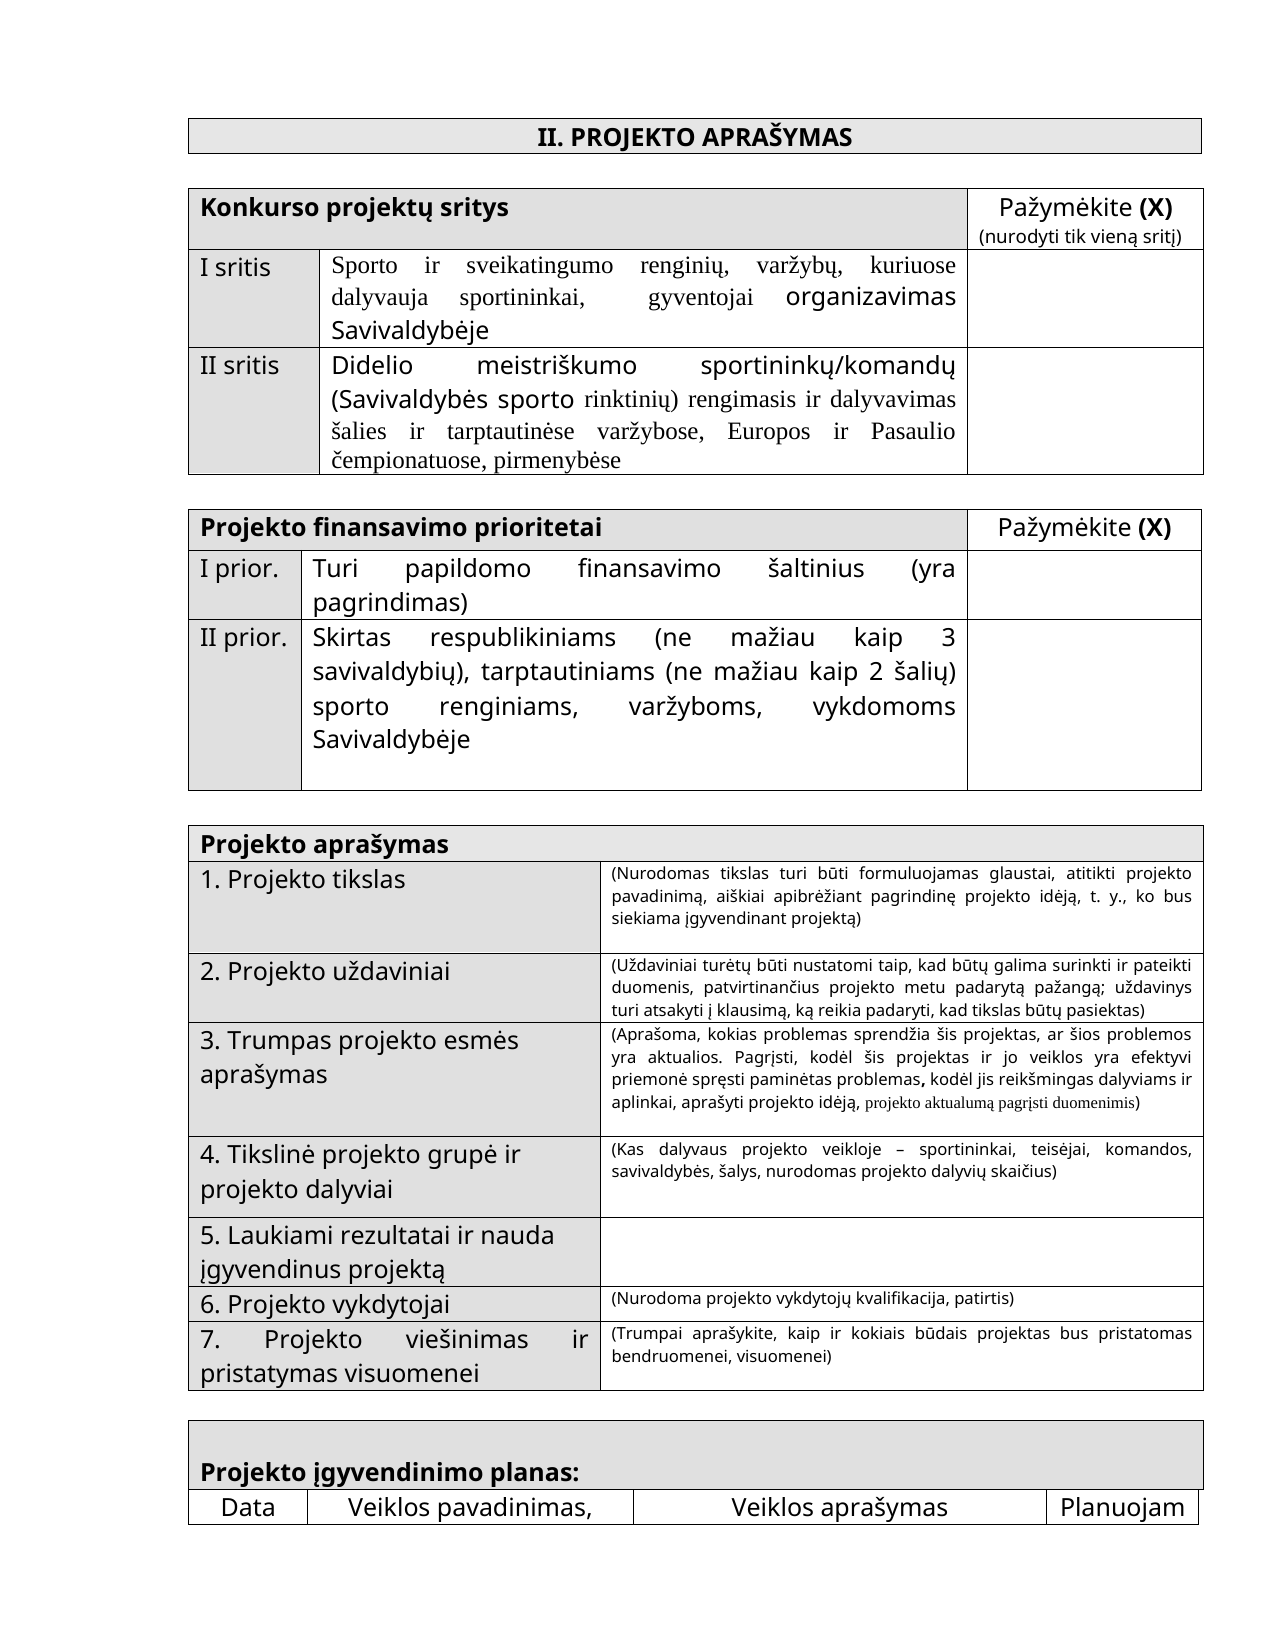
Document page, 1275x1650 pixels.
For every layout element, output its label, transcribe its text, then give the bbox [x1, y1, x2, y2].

table_cell 4. Tikslinė projekto grupė ir projekto dalyviai [189, 1137, 600, 1217]
table_header Projekto aprašymas [189, 826, 1203, 861]
table_header Projekto įgyvendinimo planas: [189, 1421, 1203, 1489]
table_header Konkurso projektų sritys [189, 189, 967, 249]
table_cell [968, 348, 1203, 473]
table_cell Turi papildomo finansavimo šaltinius (yra pagrindimas) [302, 551, 967, 619]
table_cell II prior. [189, 620, 301, 790]
table_cell (Trumpai aprašykite, kaip ir kokiais būdais projektas bus pristatomas bendruomenei, visuomenei) [601, 1322, 1203, 1390]
table_cell [968, 551, 1201, 619]
table_cell I prior. [189, 551, 301, 619]
table_cell Sporto ir sveikatingumo renginių, varžybų, kuriuose dalyvauja sportininkai, gyventojai organizavimas Savivaldybėje [320, 250, 967, 347]
table_cell II sritis [189, 348, 319, 473]
table_cell Skirtas respublikiniams (ne mažiau kaip 3 savivaldybių), tarptautiniams (ne mažiau kaip 2 šalių) sporto renginiams, varžyboms, vykdomoms Savivaldybėje [302, 620, 967, 790]
table_cell (Nurodomas tikslas turi būti formuluojamas glaustai, atitikti projekto pavadinimą, aiškiai apibrėžiant pagrindinę projekto idėją, t. y., ko bus siekiama įgyvendinant projektą) [601, 862, 1203, 952]
table_cell 2. Projekto uždaviniai [189, 954, 600, 1022]
table_header Pažymėkite (X) [968, 510, 1201, 550]
table_cell 5. Laukiami rezultatai ir nauda įgyvendinus projektą [189, 1218, 600, 1286]
table_cell 6. Projekto vykdytojai [189, 1287, 600, 1321]
table_cell Planuojam [1047, 1490, 1198, 1524]
table_cell 7. Projekto viešinimas ir pristatymas visuomenei [189, 1322, 600, 1390]
table_cell Veiklos pavadinimas, [308, 1490, 633, 1524]
table_cell [968, 620, 1201, 790]
table_cell (Kas dalyvaus projekto veikloje – sportininkai, teisėjai, komandos, savivaldybės, šalys, nurodomas projekto dalyvių skaičius) [601, 1137, 1203, 1217]
table_cell Data [189, 1490, 307, 1524]
table_cell I sritis [189, 250, 319, 347]
table_header II. PROJEKTO APRAŠYMAS [189, 119, 1201, 153]
table_cell (Uždaviniai turėtų būti nustatomi taip, kad būtų galima surinkti ir pateikti duomenis, patvirtinančius projekto metu padarytą pažangą; uždavinys turi atsakyti į klausimą, ką reikia padaryti, kad tikslas būtų pasiektas) [601, 954, 1203, 1022]
table_cell (Nurodoma projekto vykdytojų kvalifikacija, patirtis) [601, 1287, 1203, 1321]
table_cell [1199, 1490, 1204, 1524]
table_cell 1. Projekto tikslas [189, 862, 600, 952]
table_cell Veiklos aprašymas [634, 1490, 1046, 1524]
table_cell [601, 1218, 1203, 1286]
table_header Pažymėkite (X) (nurodyti tik vieną sritį) [968, 189, 1203, 249]
table_cell Didelio meistriškumo sportininkų/komandų (Savivaldybės sporto rinktinių) rengimasis ir dalyvavimas šalies ir tarptautinėse varžybose, Europos ir Pasaulio čempionatuose, pirmenybėse [320, 348, 967, 473]
table_cell [968, 250, 1203, 347]
table_header Projekto finansavimo prioritetai [189, 510, 967, 550]
table_cell (Aprašoma, kokias problemas sprendžia šis projektas, ar šios problemos yra aktualios. Pagrįsti, kodėl šis projektas ir jo veiklos yra efektyvi priemonė spręsti paminėtas problemas, kodėl jis reikšmingas dalyviams ir aplinkai, aprašyti projekto idėją, projekto aktualumą pagrįsti duomenimis) [601, 1023, 1203, 1136]
table_cell 3. Trumpas projekto esmės aprašymas [189, 1023, 600, 1136]
